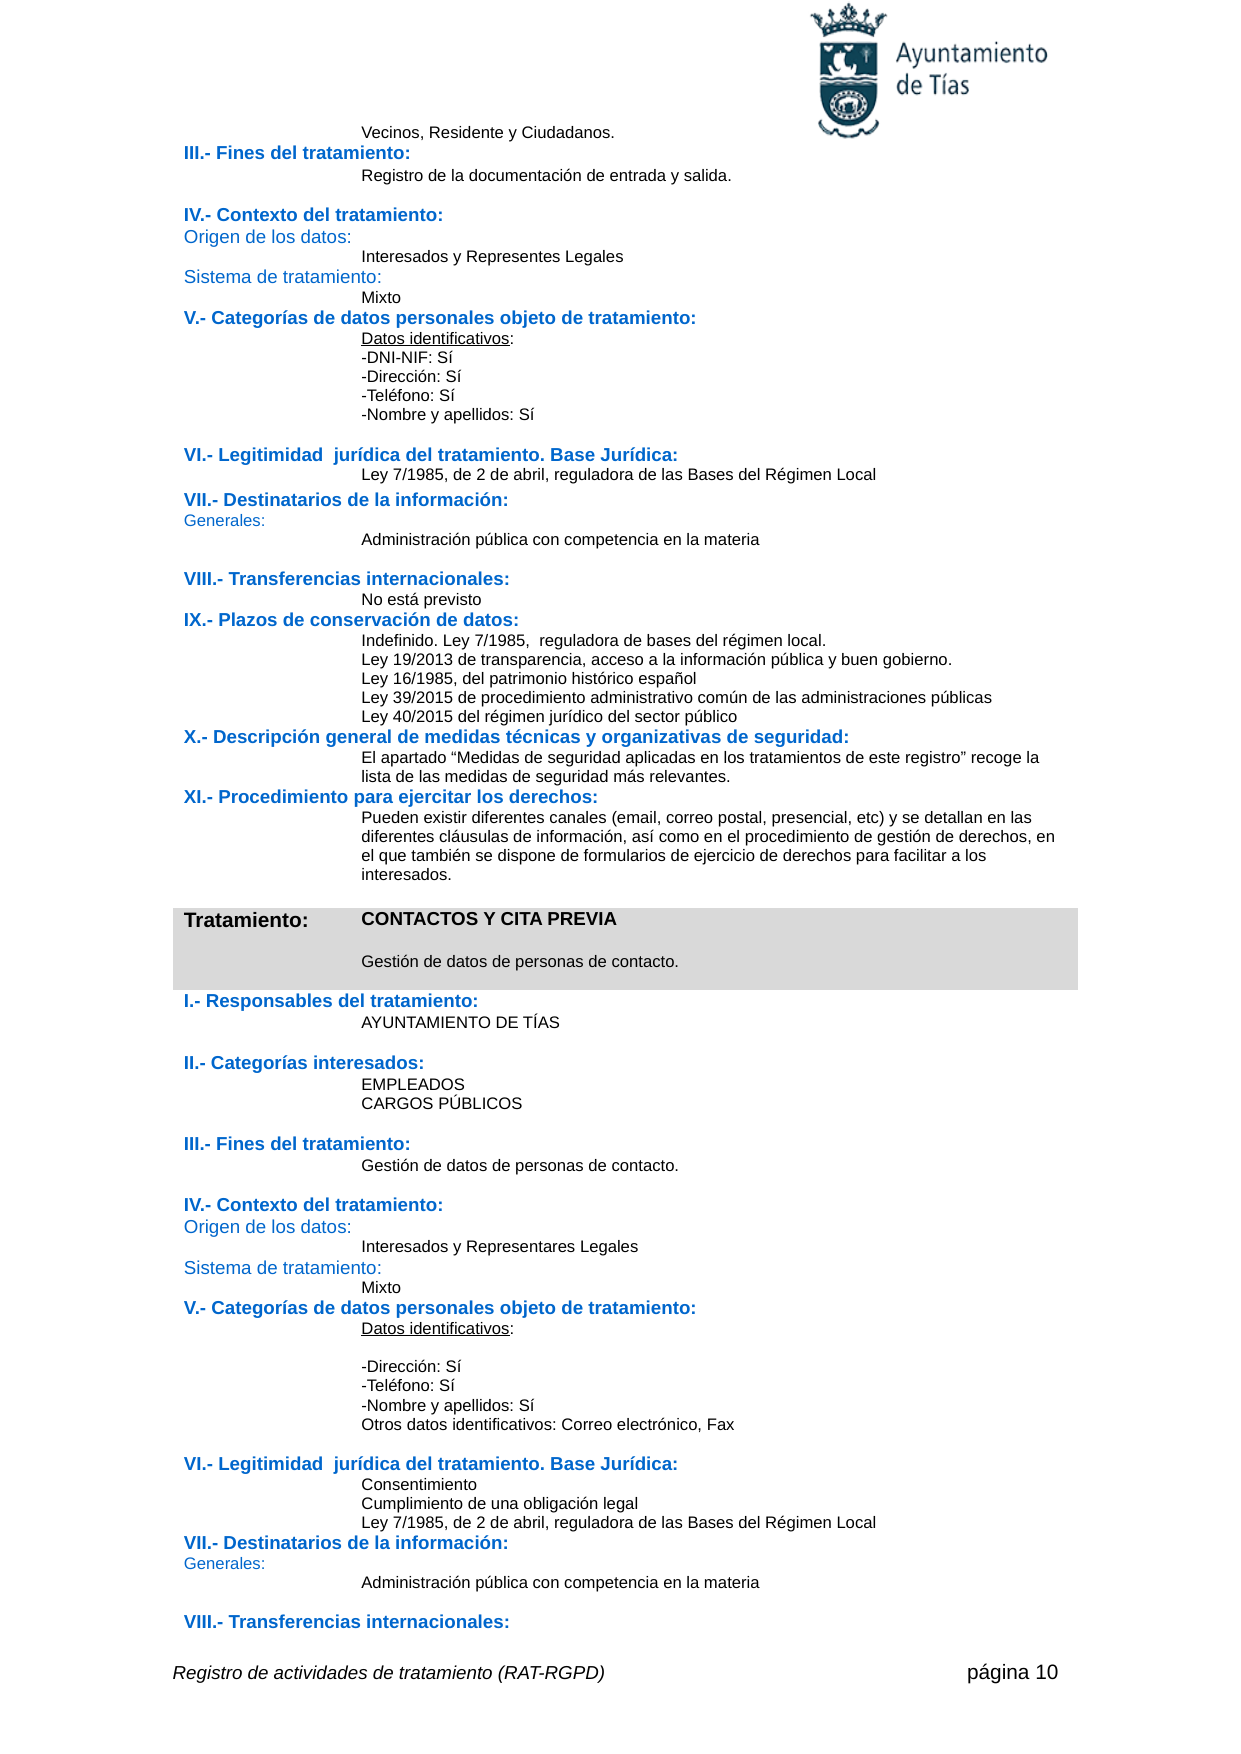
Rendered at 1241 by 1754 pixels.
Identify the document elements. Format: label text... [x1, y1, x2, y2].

table_cell El apartado “Medidas de seguridad aplicadas en los tratamientos de este registro” recoge la lista de las medidas de seguridad más relevantes. [350, 748, 1078, 786]
table_cell VI.- Legitimidad jurídica del tratamiento. Base Jurídica: [173, 444, 1078, 465]
table_cell Administración pública con competencia en la materia [350, 1573, 1078, 1611]
table_cell VIII.- Transferencias internacionales: [173, 1611, 1078, 1633]
table_cell Origen de los datos: [173, 225, 1078, 247]
table_cell [173, 288, 350, 307]
table_cell [173, 329, 350, 443]
table_cell EMPLEADOS CARGOS PÚBLICOS [350, 1075, 1078, 1132]
table_cell [173, 1475, 350, 1532]
table_cell XI.- Procedimiento para ejercitar los derechos: [173, 786, 1078, 808]
table_cell Sistema de tratamiento: [173, 1256, 1078, 1278]
table_cell Interesados y Representares Legales [350, 1237, 1078, 1256]
table_cell Administración pública con competencia en la materia [350, 530, 1078, 568]
table_cell VI.- Legitimidad jurídica del tratamiento. Base Jurídica: [173, 1453, 1078, 1474]
table_cell [173, 1573, 350, 1611]
table_cell Generales: [173, 1554, 1078, 1573]
table_cell Registro de la documentación de entrada y salida. [350, 166, 1078, 204]
table_cell Interesados y Representes Legales [350, 247, 1078, 266]
table_cell V.- Categorías de datos personales objeto de tratamiento: [173, 1297, 1078, 1319]
table_cell III.- Fines del tratamiento: [173, 1133, 1078, 1156]
table_cell II.- Categorías interesados: [173, 1051, 1078, 1075]
table_cell [173, 808, 350, 884]
table_cell Gestión de datos de personas de contacto. [350, 1156, 1078, 1194]
table_cell Datos identificativos: -Dirección: Sí -Teléfono: Sí -Nombre y apellidos: Sí Otros datos identificativos: Correo electrónico, Fax [350, 1319, 1078, 1453]
table_cell [173, 630, 350, 726]
table_cell [173, 1156, 350, 1194]
table_cell [173, 1319, 350, 1453]
table_cell Mixto [350, 288, 1078, 307]
table_cell [173, 590, 350, 609]
table_cell [173, 1278, 350, 1297]
table_cell [173, 123, 350, 142]
table_cell [173, 166, 350, 204]
table_cell Vecinos, Residente y Ciudadanos. [350, 123, 1078, 142]
table_header CONTACTOS Y CITA PREVIA Gestión de datos de personas de contacto. [350, 908, 1078, 990]
table_cell VIII.- Transferencias internacionales: [173, 568, 1078, 589]
table_cell Pueden existir diferentes canales (email, correo postal, presencial, etc) y se detallan en las diferentes cláusulas de información, así como en el procedimiento de gestión de derechos, en el que también se dispone de formularios de ejercicio de derechos para facilitar a los interesados. [350, 808, 1078, 884]
table_cell I.- Responsables del tratamiento: [173, 990, 1078, 1013]
table_cell VII.- Destinatarios de la información: [173, 1532, 1078, 1553]
table_cell VII.- Destinatarios de la información: [173, 489, 1078, 511]
table_cell III.- Fines del tratamiento: [173, 142, 1078, 166]
table_cell Indefinido. Ley 7/1985, reguladora de bases del régimen local. Ley 19/2013 de transparencia, acceso a la información pública y buen gobierno. Ley 16/1985, del patrimonio histórico español Ley 39/2015 de procedimiento administrativo común de las administraciones públicas Ley 40/2015 del régimen jurídico del sector público [350, 630, 1078, 726]
table_cell [173, 1237, 350, 1256]
table_cell Sistema de tratamiento: [173, 266, 1078, 288]
table_cell Origen de los datos: [173, 1216, 1078, 1237]
table_cell Datos identificativos: -DNI-NIF: Sí -Dirección: Sí -Teléfono: Sí -Nombre y apellidos: Sí [350, 329, 1078, 443]
picture [802, 0, 1063, 140]
table_cell [173, 465, 350, 489]
table_cell [173, 1013, 350, 1051]
table_cell X.- Descripción general de medidas técnicas y organizativas de seguridad: [173, 726, 1078, 748]
table_cell Ley 7/1985, de 2 de abril, reguladora de las Bases del Régimen Local [350, 465, 1078, 489]
table_cell AYUNTAMIENTO DE TÍAS [350, 1013, 1078, 1051]
table_cell [173, 530, 350, 568]
table_cell [173, 247, 350, 266]
table_cell V.- Categorías de datos personales objeto de tratamiento: [173, 307, 1078, 328]
table_cell [173, 1075, 350, 1132]
table_cell Generales: [173, 511, 1078, 530]
table_cell No está previsto [350, 590, 1078, 609]
table_cell IV.- Contexto del tratamiento: [173, 204, 1078, 225]
table_cell Consentimiento Cumplimiento de una obligación legal Ley 7/1985, de 2 de abril, reguladora de las Bases del Régimen Local [350, 1475, 1078, 1532]
table_cell [173, 748, 350, 786]
table_header Tratamiento: [173, 908, 350, 990]
table_cell Mixto [350, 1278, 1078, 1297]
table_cell IX.- Plazos de conservación de datos: [173, 609, 1078, 630]
table_cell IV.- Contexto del tratamiento: [173, 1194, 1078, 1216]
